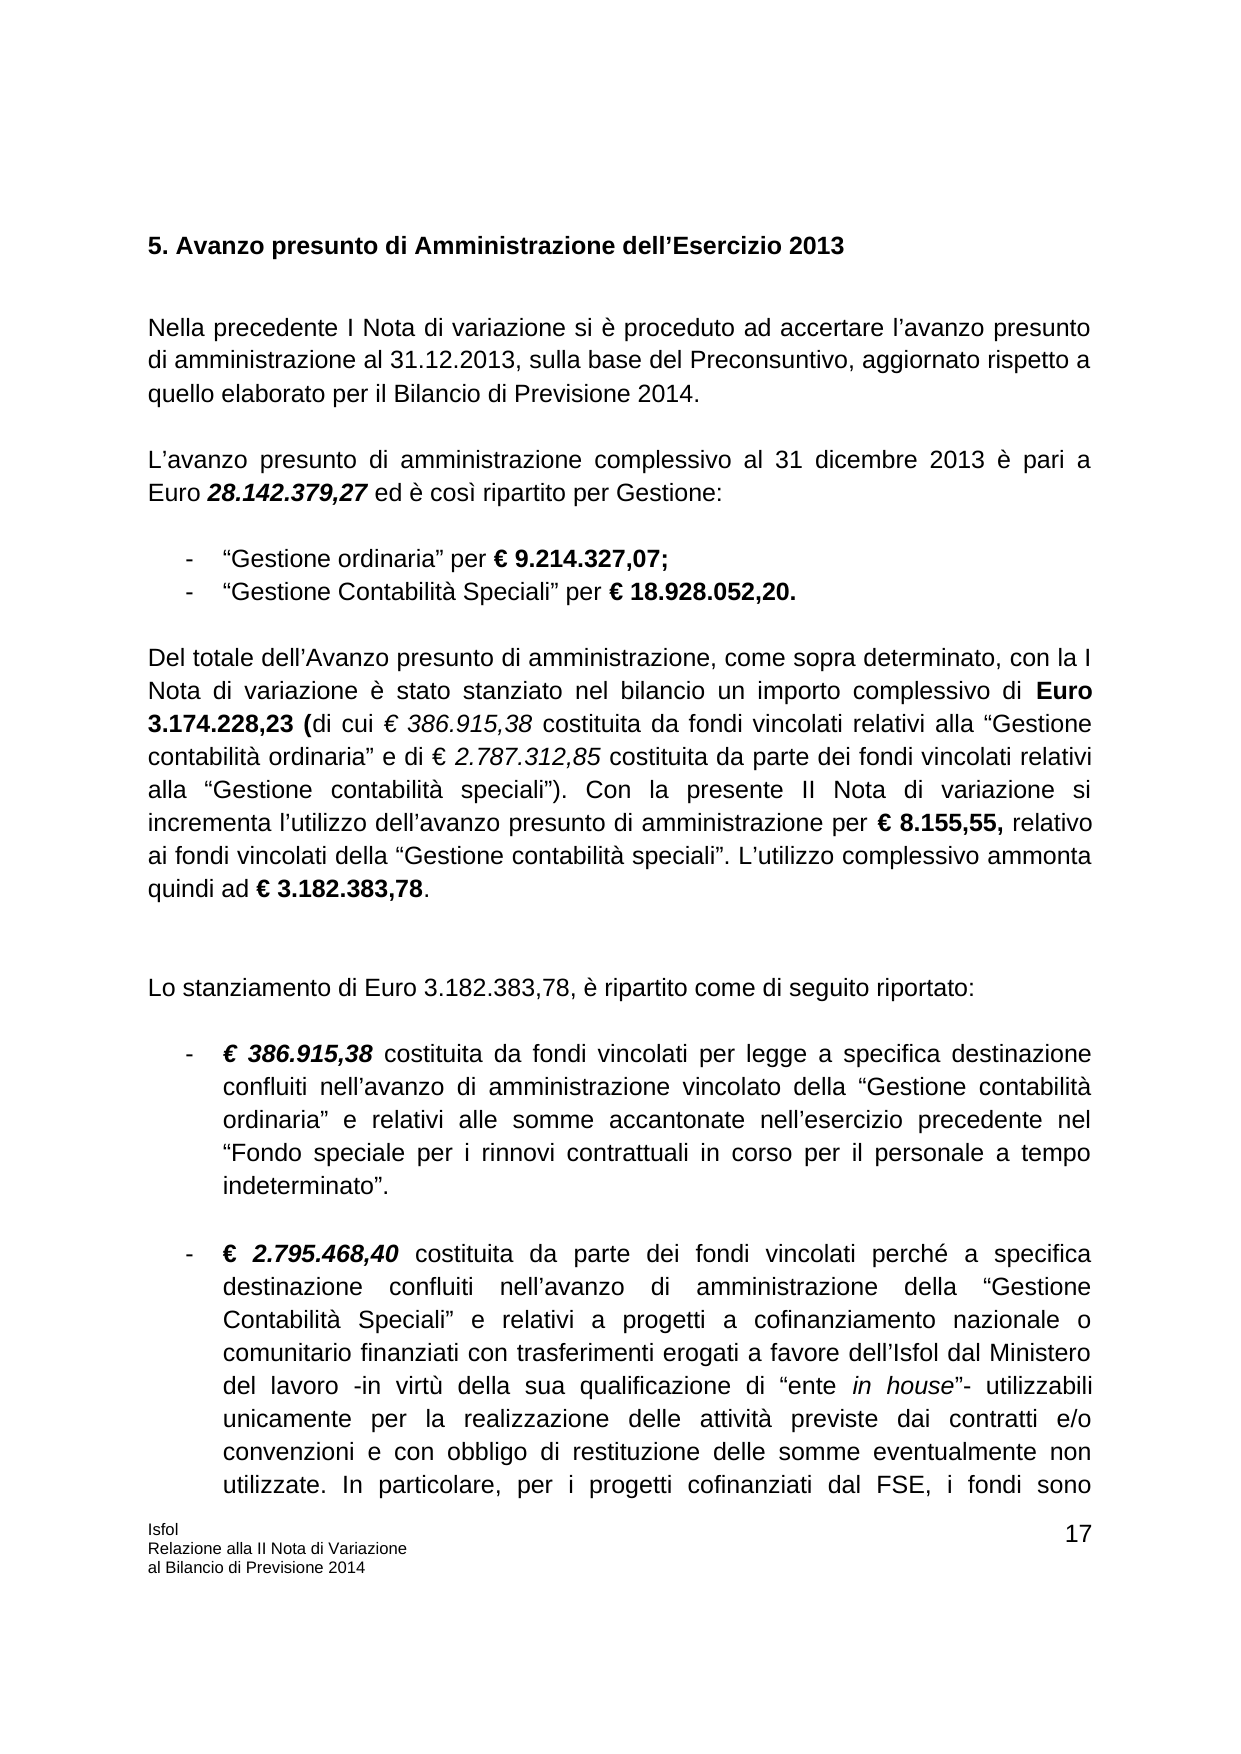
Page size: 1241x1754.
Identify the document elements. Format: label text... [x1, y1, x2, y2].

list “Gestione Contabilità Speciali” per € 18.928.052,20. [185, 577, 1093, 605]
text Del totale dell’Avanzo presunto di amministrazione, come sopra determinato, con la I Nota di variazione è stato stanziato nel bilancio un importo complessivo di Euro 3.174.228,23 (di cui € 386.915,38 costituita da fondi vincolati relativi alla “Gestione contabilità ordinaria” e di € 2.787.312,85 costituita da parte dei fondi vincolati relativi alla “Gestione contabilità speciali”). Con la presente II Nota di variazione si incrementa l’utilizzo dell’avanzo presunto di amministrazione per € 8.155,55, relativo ai fondi vincolati della “Gestione contabilità speciali”. L’utilizzo complessivo ammonta quindi ad € 3.182.383,78. [148, 643, 1093, 903]
text Lo stanziamento di Euro 3.182.383,78, è ripartito come di seguito riportato: [148, 973, 1093, 1002]
list “Gestione ordinaria” per € 9.214.327,07; [185, 544, 1093, 572]
text L’avanzo presunto di amministrazione complessivo al 31 dicembre 2013 è pari a Euro 28.142.379,27 ed è così ripartito per Gestione: [148, 444, 1093, 506]
list € 386.915,38 costituita da fondi vincolati per legge a specifica destinazione confluiti nell’avanzo di amministrazione vincolato della “Gestione contabilità ordinaria” e relativi alle somme accantonate nell’esercizio precedente nel “Fondo speciale per i rinnovi contrattuali in corso per il personale a tempo indeterminato”. [185, 1039, 1093, 1200]
list € 2.795.468,40 costituita da parte dei fondi vincolati perché a specifica destinazione confluiti nell’avanzo di amministrazione della “Gestione Contabilità Speciali” e relativi a progetti a cofinanziamento nazionale o comunitario finanziati con trasferimenti erogati a favore dell’Isfol dal Ministero del lavoro -in virtù della sua qualificazione di “ente in house”- utilizzabili unicamente per la realizzazione delle attività previste dai contratti e/o convenzioni e con obbligo di restituzione delle somme eventualmente non utilizzate. In particolare, per i progetti cofinanziati dal FSE, i fondi sono [185, 1239, 1093, 1499]
text Nella precedente I Nota di variazione si è proceduto ad accertare l’avanzo presunto di amministrazione al 31.12.2013, sulla base del Preconsuntivo, aggiornato rispetto a quello elaborato per il Bilancio di Previsione 2014. [148, 312, 1092, 407]
text 5. Avanzo presunto di Amministrazione dell’Esercizio 2013 [148, 231, 1092, 260]
